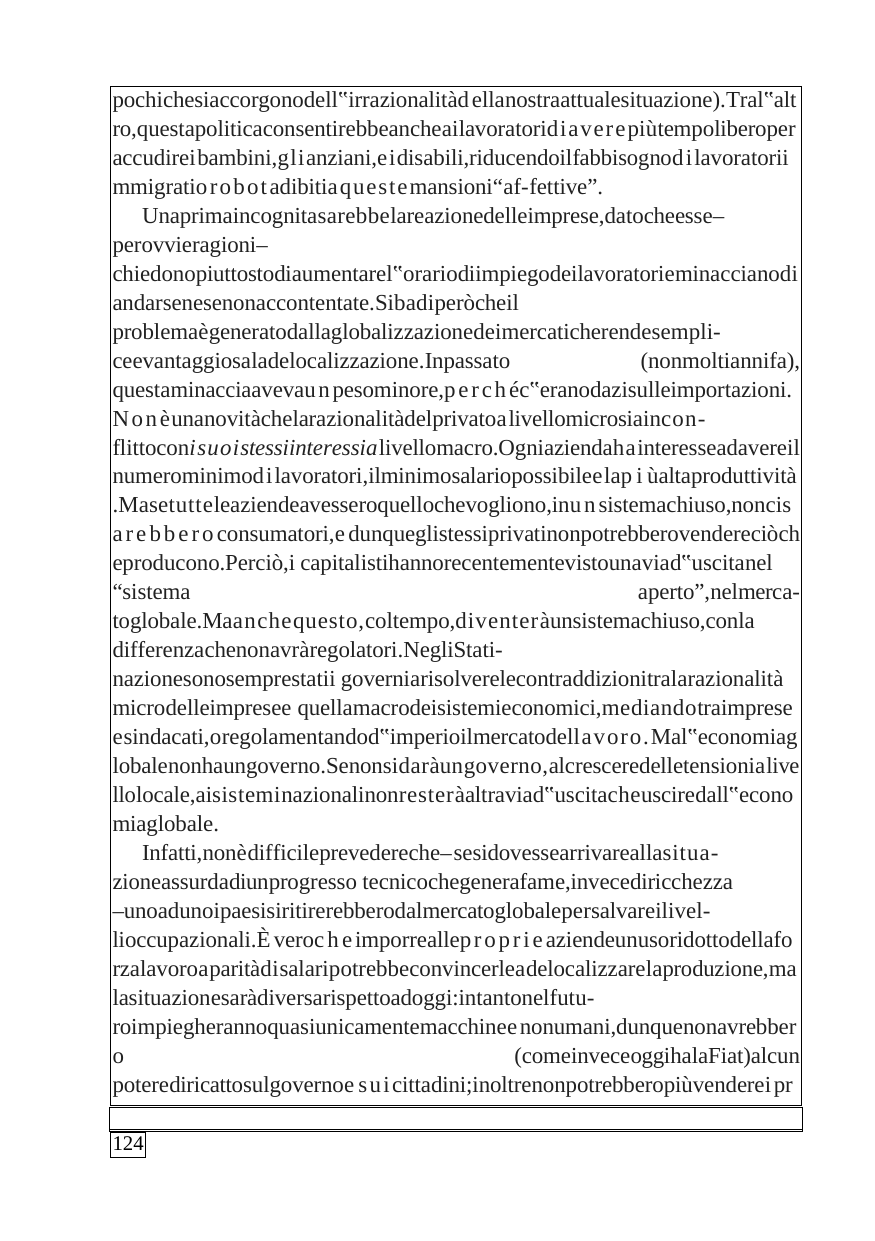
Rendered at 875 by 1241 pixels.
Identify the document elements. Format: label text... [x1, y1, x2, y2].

text Unaprimaincognitasarebbelareazionedelleimprese,datocheesse–perovvieragioni–chiedonopiuttostodiaumentarel‟orariodiimpiegodeilavoratorieminaccianodiandarsenesenonaccontentate.Sibadiperòcheil problemaègeneratodallaglobalizzazionedeimercaticherendesempli-ceevantaggiosaladelocalizzazione.Inpassato (nonmoltiannifa), questaminacciaavevaunpesominore,perchéc‟eranodazisulleimportazioni.Nonèunanovitàchelarazionalitàdelprivatoalivellomicrosiaincon-flittoconisuoistessiinteressialivellomacro.Ogniaziendahainteresseadavereilnumerominimodilavoratori,ilminimosalariopossibileelapiùaltaproduttività.Masetutteleaziendeavesseroquellochevogliono,inunsistemachiuso,noncisarebberoconsumatori,edunqueglistessiprivatinonpotrebberovendereciòcheproducono.Perciò,icapitalistihannorecentementevistounaviad‟uscitanel “sistema aperto”,nelmerca-toglobale.Maanchequesto,coltempo,diventeràunsistemachiuso,conla differenzachenonavràregolatori.NegliStati-nazionesonosemprestatiigoverniarisolverelecontraddizionitralarazionalitàmicrodelleimpreseequellamacrodeisistemieconomici,mediandotraimpreseesindacati,oregolamentandod‟imperioilmercatodellavoro.Mal‟economiaglobalenonhaungoverno.Senonsidaràungoverno,alcresceredelletensionialivellolocale,aisisteminazionalinonresteràaltraviad‟uscitacheusciredall‟economiaglobale. [112, 202, 800, 836]
text pochichesiaccorgonodell‟irrazionalitàdellanostraattualesituazione).Tral‟altro,questapoliticaconsentirebbeancheailavoratoridiaverepiùtempoliberoperaccudireibambini,glianziani,eidisabili,riducendoilfabbisognodilavoratoriimmigratiorobotadibitiaquestemansioni“af-fettive”. [112, 87, 799, 199]
text Infatti,nonèdifficileprevedereche–sesidovessearrivareallasitua-zioneassurdadiunprogresso tecnicochegenerafame,invecediricchezza [112, 839, 799, 894]
text 124 [112, 1133, 145, 1155]
text –unoadunoipaesisiritirerebberodalmercatoglobalepersalvareilivel-lioccupazionali.Èverocheimporrealleproprieaziendeunusoridottodellaforzalavoroaparitàdisalaripotrebbeconvincerleadelocalizzarelaproduzione,malasituazionesaràdiversarispettoadoggi:intantonelfutu-roimpiegherannoquasiunicamentemacchineenonumani,dunquenonavrebbero (comeinveceoggihalaFiat)alcun poterediricattosulgovernoesuicittadini;inoltrenonpotrebberopiùvendereiprodottisulmercato [112, 897, 800, 1105]
